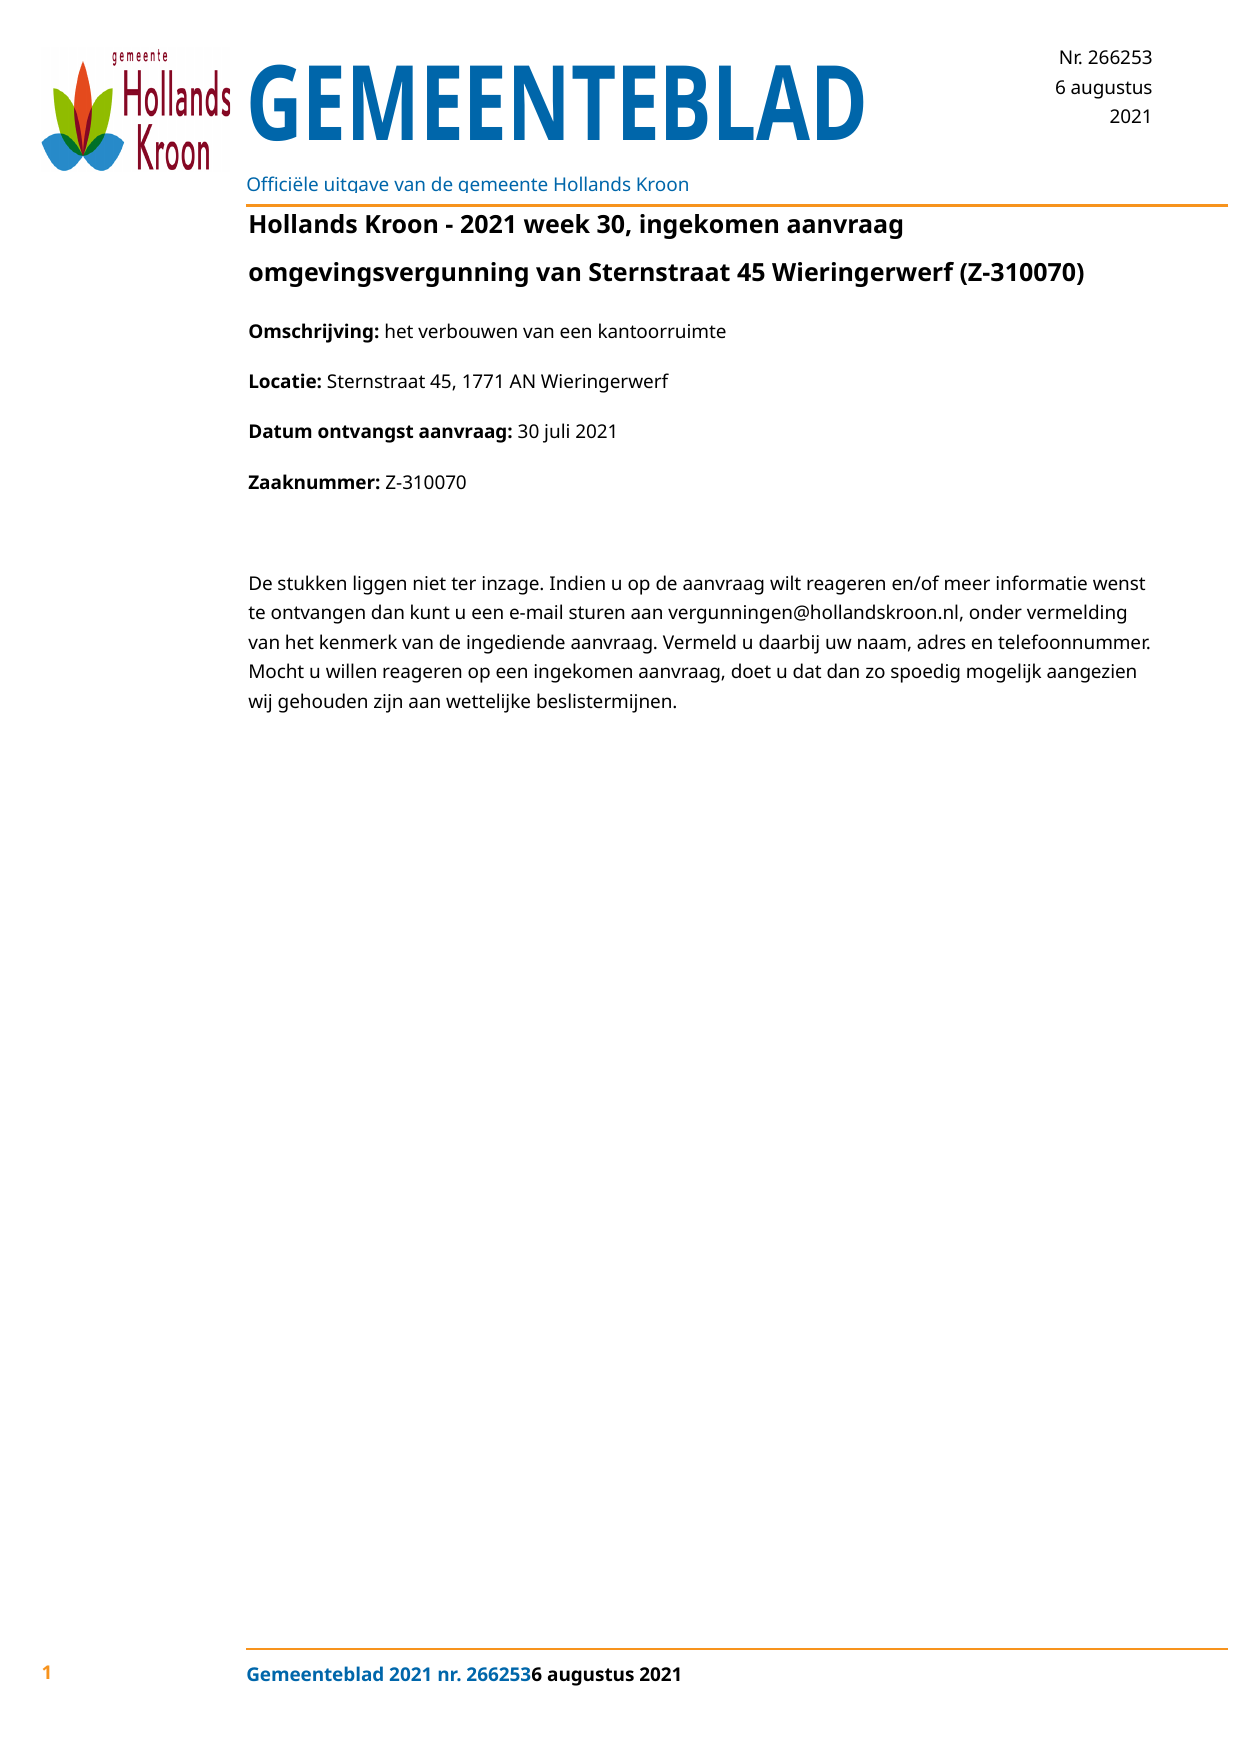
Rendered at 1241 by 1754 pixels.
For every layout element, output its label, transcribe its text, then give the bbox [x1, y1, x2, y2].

text Hollands Kroon - 2021 week 30, ingekomen aanvraag omgevingsvergunning van Sternstraat 45 Wieringerwerf (Z-310070) [248, 207, 1152, 288]
text Omschrijving: het verbouwen van een kantoorruimte [248, 318, 1152, 344]
text Datum ontvangst aanvraag: 30 juli 2021 [248, 419, 1152, 444]
picture [41, 47, 231, 172]
text Zaaknummer: Z-310070 [248, 469, 1152, 495]
text De stukken liggen niet ter inzage. Indien u op de aanvraag wilt reageren en/of meer informatie wenst te ontvangen dan kunt u een e-mail sturen aan vergunningen@hollandskroon.nl, onder vermelding van het kenmerk van de ingediende aanvraag. Vermeld u daarbij uw naam, adres en telefoonnummer. Mocht u willen reageren op een ingekomen aanvraag, doet u dat dan zo spoedig mogelijk aangezien wij gehouden zijn aan wettelijke beslistermijnen. [248, 570, 1152, 714]
text Locatie: Sternstraat 45, 1771 AN Wieringerwerf [248, 368, 1152, 394]
